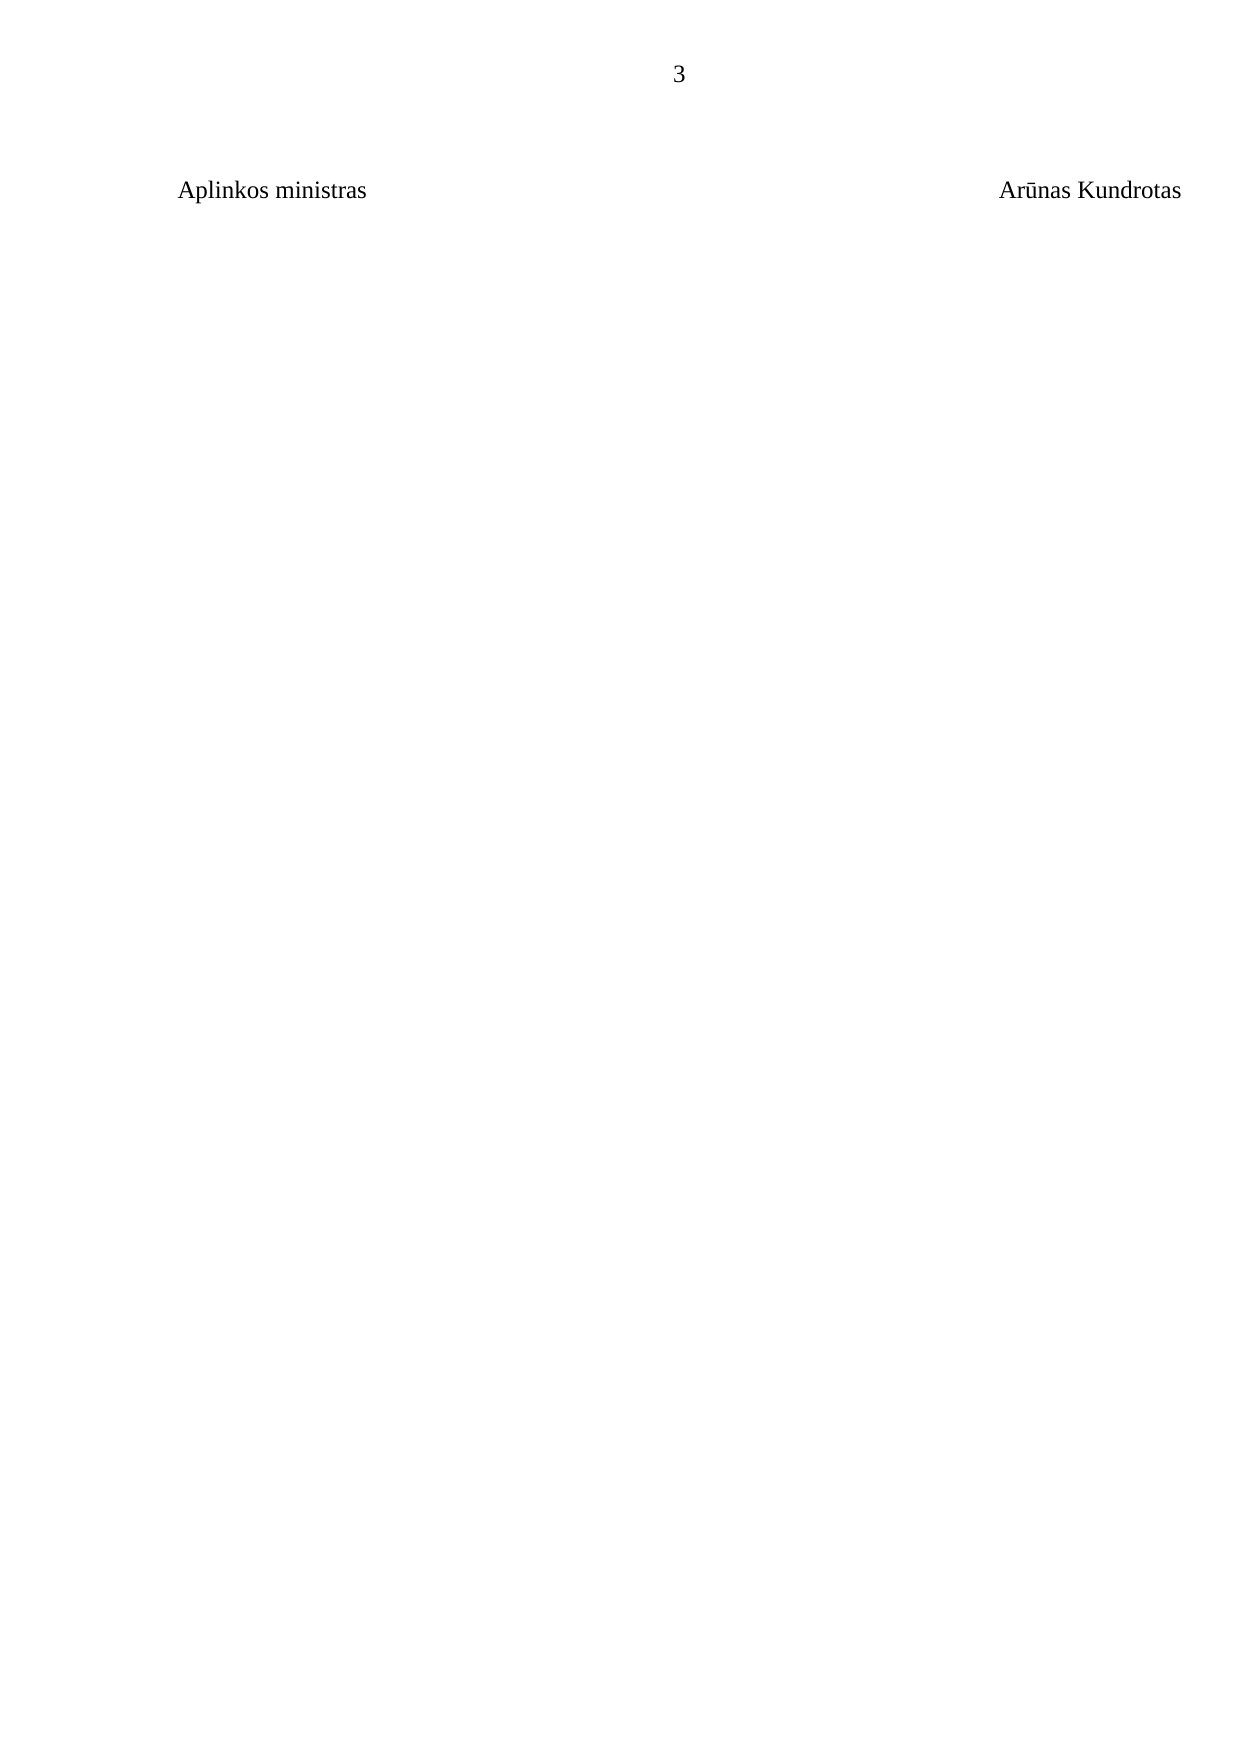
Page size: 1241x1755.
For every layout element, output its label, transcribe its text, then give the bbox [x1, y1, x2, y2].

text Aplinkos ministras Arūnas Kundrotas [177, 176, 1181, 204]
